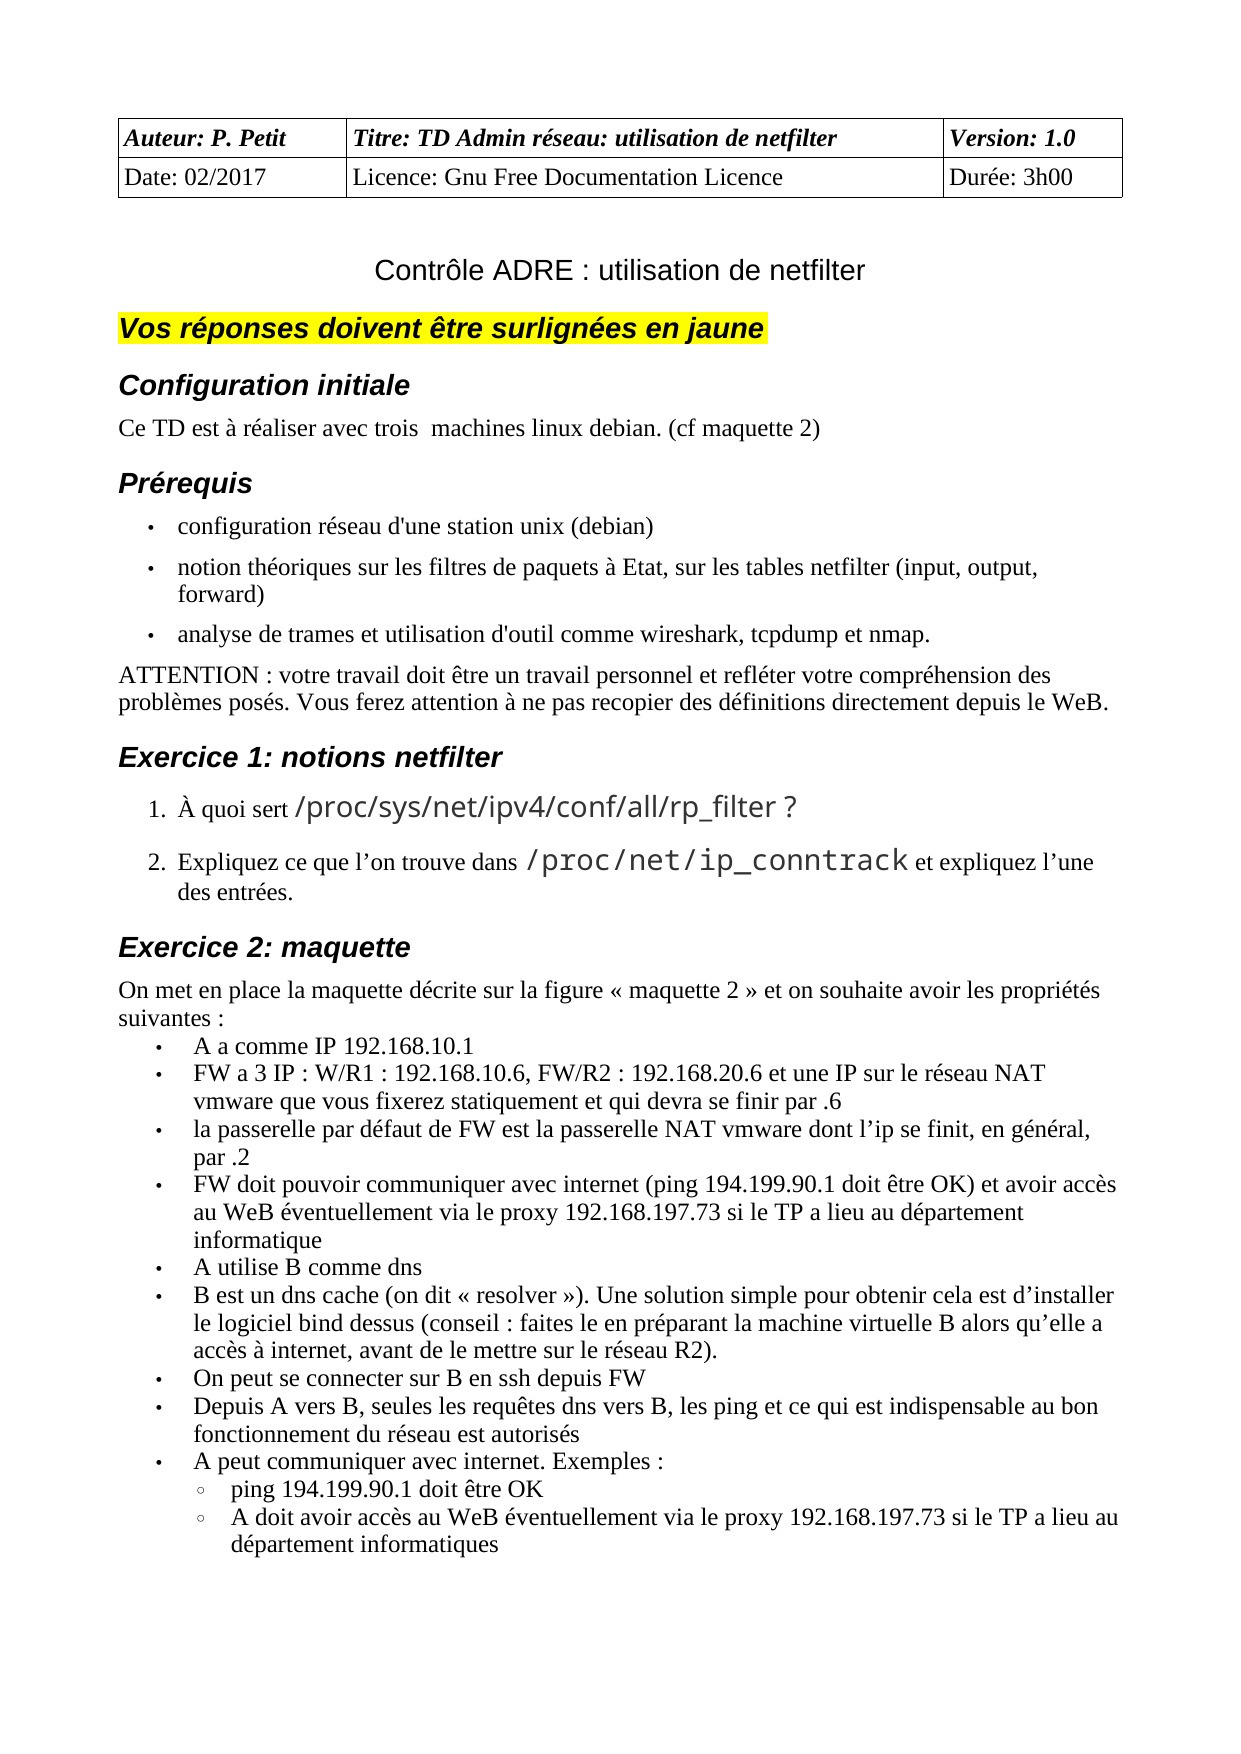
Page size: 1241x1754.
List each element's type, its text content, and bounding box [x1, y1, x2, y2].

text Ce TD est à réaliser avec trois machines linux debian. (cf maquette 2) [118, 414, 1122, 442]
subtitle Prérequis [118, 467, 1122, 500]
list B est un dns cache (on dit « resolver »). Une solution simple pour obtenir cela est d’installer le logiciel bind dessus (conseil : faites le en préparant la machine virtuelle B alors qu’elle a accès à internet, avant de le mettre sur le réseau R2). [156, 1281, 1122, 1364]
subtitle Exercice 1: notions netfilter [118, 741, 1122, 774]
subtitle Contrôle ADRE : utilisation de netfilter [118, 254, 1122, 287]
text On met en place la maquette décrite sur la figure « maquette 2 » et on souhaite avoir les propriétés suivantes : [118, 976, 1122, 1032]
list Depuis A vers B, seules les requêtes dns vers B, les ping et ce qui est indispensable au bon fonctionnement du réseau est autorisés [156, 1392, 1122, 1447]
list A peut communiquer avec internet. Exemples : [156, 1447, 1122, 1475]
list A utilise B comme dns [156, 1253, 1122, 1281]
list Expliquez ce que l’on trouve dans /proc/net/ip_conntrack et expliquez l’une des entrées. [148, 839, 1122, 906]
list analyse de trames et utilisation d'outil comme wireshark, tcpdump et nmap. [148, 621, 1122, 648]
list notion théoriques sur les filtres de paquets à Etat, sur les tables netfilter (input, output, forward) [148, 553, 1122, 608]
list la passerelle par défaut de FW est la passerelle NAT vmware dont l’ip se finit, en général, par .2 [156, 1115, 1122, 1170]
text ATTENTION : votre travail doit être un travail personnel et refléter votre compréhension des problèmes posés. Vous ferez attention à ne pas recopier des définitions directement depuis le WeB. [118, 661, 1122, 716]
list configuration réseau d'une station unix (debian) [148, 512, 1122, 540]
list A a comme IP 192.168.10.1 [156, 1032, 1122, 1059]
subtitle Configuration initiale [118, 369, 1122, 402]
list A doit avoir accès au WeB éventuellement via le proxy 192.168.197.73 si le TP a lieu au département informatiques [193, 1503, 1122, 1558]
list FW a 3 IP : W/R1 : 192.168.10.6, FW/R2 : 192.168.20.6 et une IP sur le réseau NAT vmware que vous fixerez statiquement et qui devra se finir par .6 [156, 1059, 1122, 1115]
subtitle Exercice 2: maquette [118, 931, 1122, 964]
list ping 194.199.90.1 doit être OK [193, 1475, 1122, 1503]
list FW doit pouvoir communiquer avec internet (ping 194.199.90.1 doit être OK) et avoir accès au WeB éventuellement via le proxy 192.168.197.73 si le TP a lieu au département informatique [156, 1170, 1122, 1253]
list À quoi sert /proc/sys/net/ipv4/conf/all/rp_filter ? [148, 786, 1122, 826]
list On peut se connecter sur B en ssh depuis FW [156, 1364, 1122, 1392]
subtitle Vos réponses doivent être surlignées en jaune [118, 312, 1122, 344]
